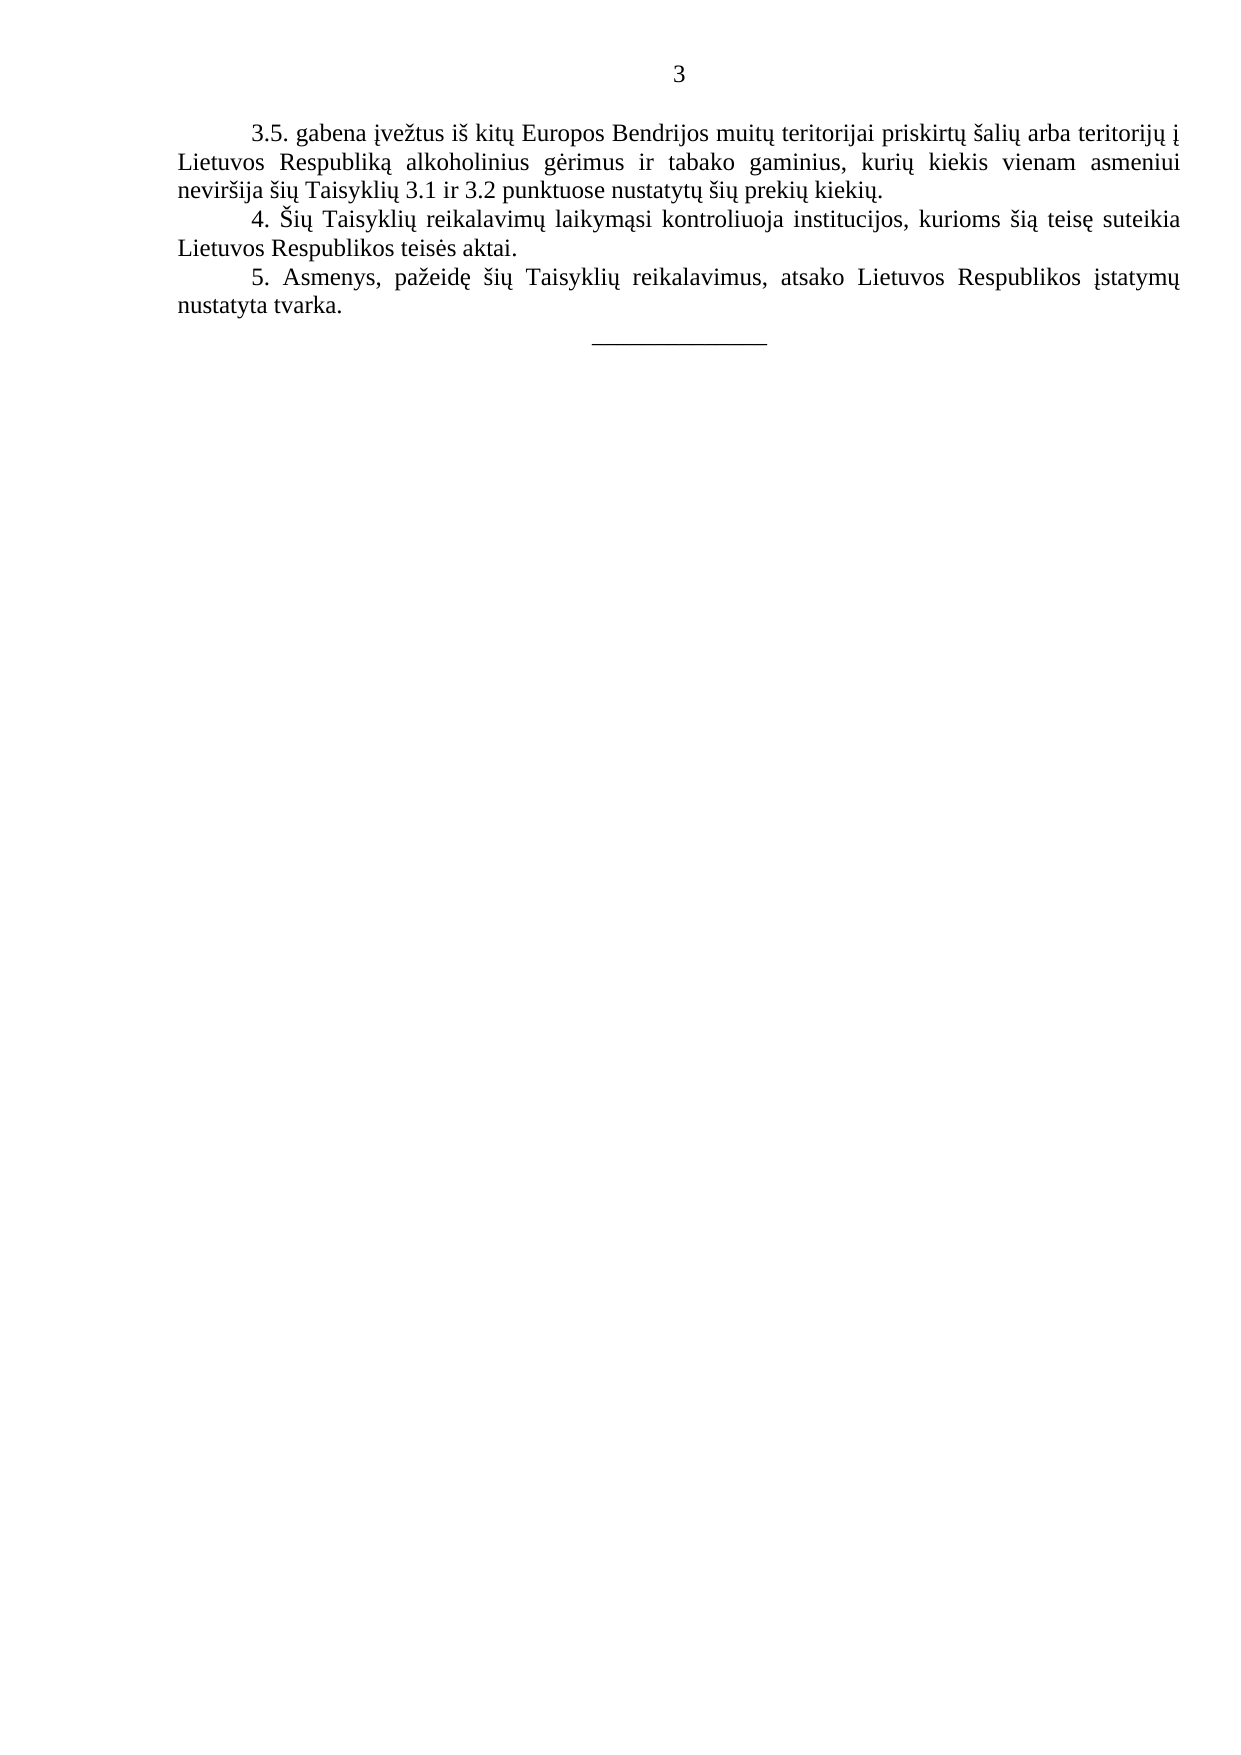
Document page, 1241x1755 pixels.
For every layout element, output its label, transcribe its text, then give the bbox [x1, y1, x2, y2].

text 4. Šių Taisyklių reikalavimų laikymąsi kontroliuoja institucijos, kurioms šią teisę suteikia Lietuvos Respublikos teisės aktai. [177, 204, 1181, 262]
text 5. Asmenys, pažeidę šių Taisyklių reikalavimus, atsako Lietuvos Respublikos įstatymų nustatyta tvarka. [177, 262, 1181, 319]
text 3.5. gabena įvežtus iš kitų Europos Bendrijos muitų teritorijai priskirtų šalių arba teritorijų į Lietuvos Respubliką alkoholinius gėrimus ir tabako gaminius, kurių kiekis vienam asmeniui neviršija šių Taisyklių 3.1 ir 3.2 punktuose nustatytų šių prekių kiekių. [177, 118, 1181, 204]
text ______________ [177, 319, 1181, 348]
